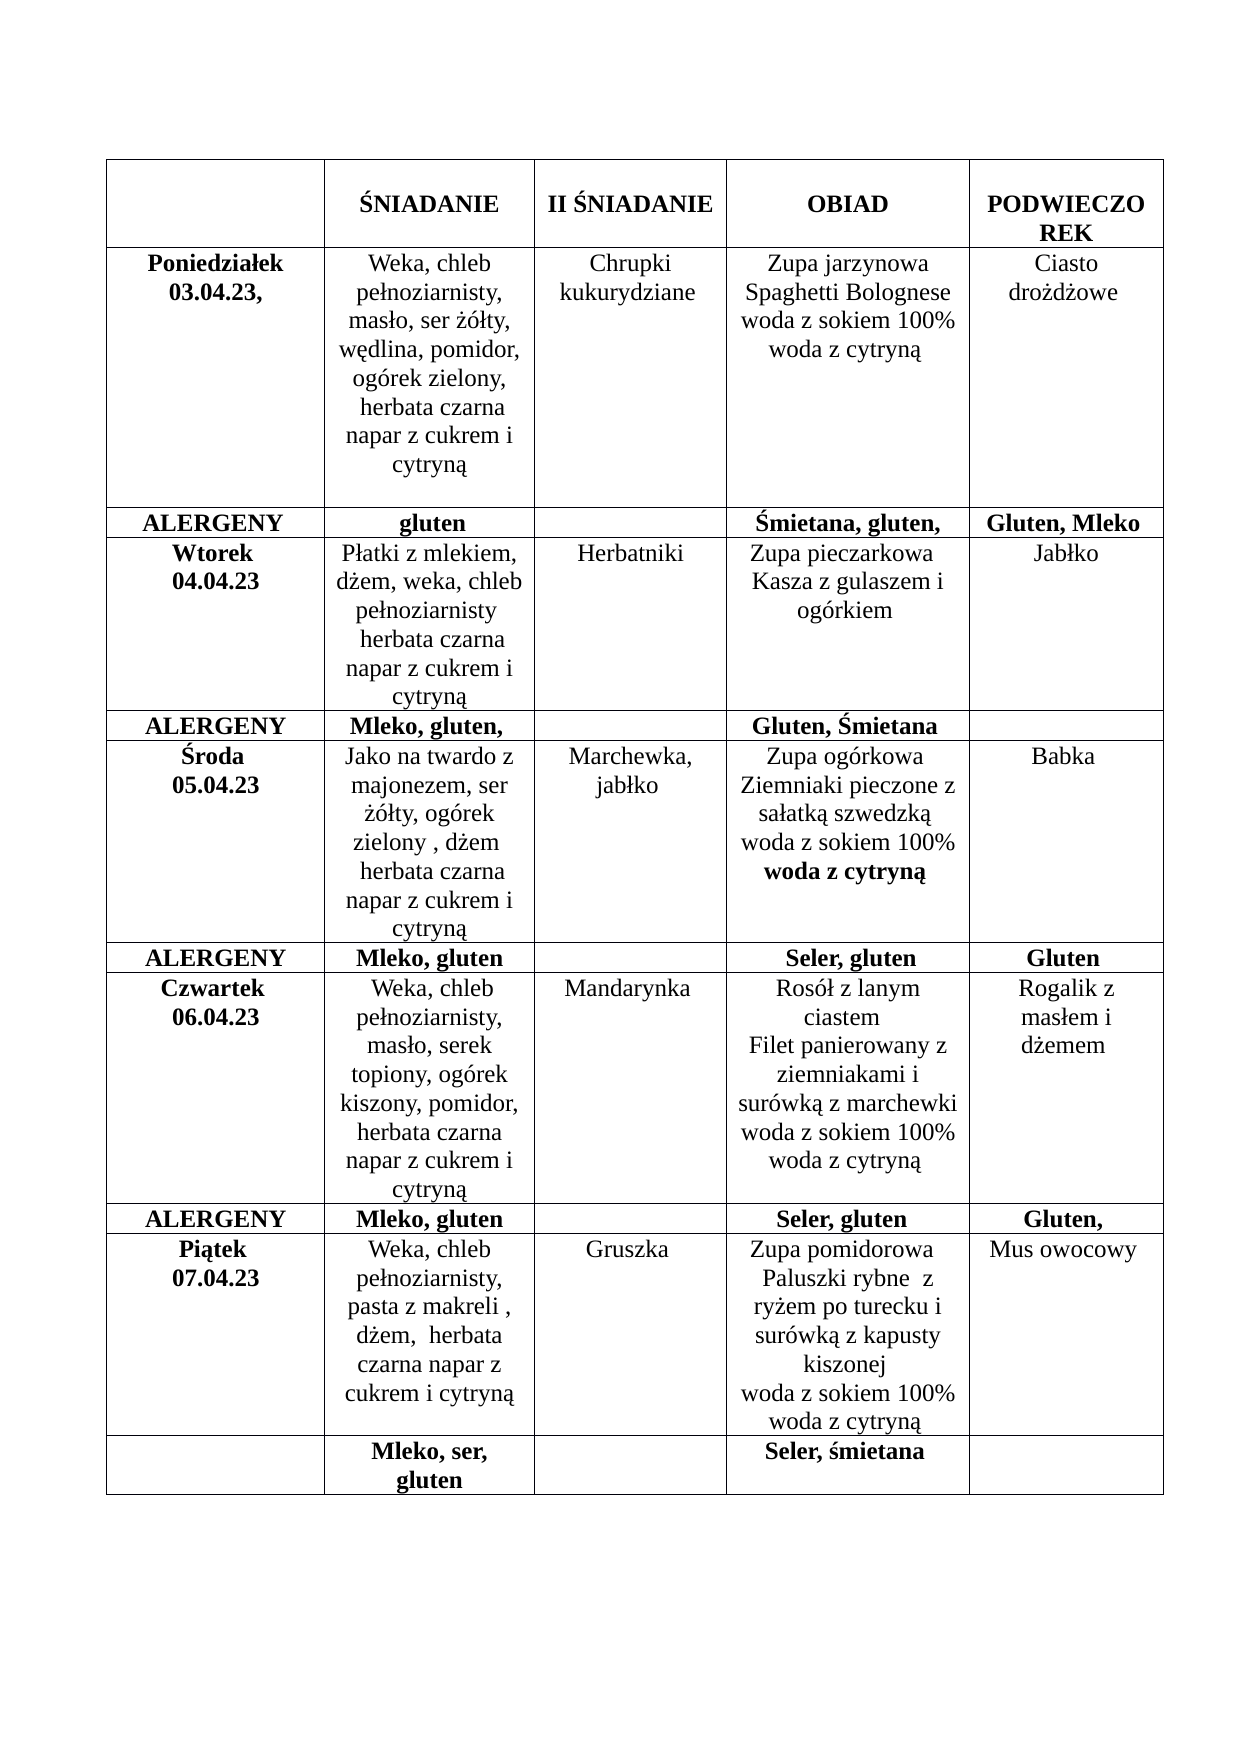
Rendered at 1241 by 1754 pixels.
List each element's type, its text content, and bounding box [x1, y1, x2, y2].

table_cell Mleko, gluten [325, 943, 534, 972]
table_cell ALERGENY [107, 508, 324, 537]
table_cell Marchewka, jabłko [535, 741, 726, 942]
table_cell Babka [970, 741, 1163, 942]
table_cell Piątek 07.04.23 [107, 1234, 324, 1435]
table_cell Seler, gluten [727, 1204, 969, 1233]
table_header [107, 160, 324, 247]
table_cell ALERGENY [107, 1204, 324, 1233]
table_cell Ciasto drożdżowe [970, 248, 1163, 507]
table_cell Czwartek 06.04.23 [107, 973, 324, 1203]
table_cell ALERGENY [107, 943, 324, 972]
table_cell Mus owocowy [970, 1234, 1163, 1435]
table_cell Płatki z mlekiem, dżem, weka, chleb pełnoziarnisty herbata czarna napar z cukrem i cytryną [325, 538, 534, 710]
table_cell Rosół z lanym ciastem Filet panierowany z ziemniakami i surówką z marchewki woda z sokiem 100% woda z cytryną [727, 973, 969, 1203]
table_cell Rogalik z masłem i dżemem [970, 973, 1163, 1203]
table_cell Zupa pomidorowa Paluszki rybne z ryżem po turecku i surówką z kapusty kiszonej woda z sokiem 100% woda z cytryną [727, 1234, 969, 1435]
table_cell Seler, gluten [727, 943, 969, 972]
table_cell [535, 1436, 726, 1494]
table_cell Gluten, Mleko [970, 508, 1163, 537]
table_cell Jako na twardo z majonezem, ser żółty, ogórek zielony , dżem herbata czarna napar z cukrem i cytryną [325, 741, 534, 942]
table_cell Herbatniki [535, 538, 726, 710]
table_cell Gluten, [970, 1204, 1163, 1233]
table_header OBIAD [727, 160, 969, 247]
table_header PODWIECZOREK [970, 160, 1163, 247]
table_cell Zupa pieczarkowa Kasza z gulaszem i ogórkiem [727, 538, 969, 710]
table_cell [107, 1436, 324, 1494]
table_cell Gluten, Śmietana [727, 711, 969, 740]
table_cell Chrupki kukurydziane [535, 248, 726, 507]
table_cell [535, 508, 726, 537]
table_cell Mleko, gluten [325, 1204, 534, 1233]
table_cell Gluten [970, 943, 1163, 972]
table_cell [970, 1436, 1163, 1494]
table_cell Mleko, ser, gluten [325, 1436, 534, 1494]
table_cell Jabłko [970, 538, 1163, 710]
table_cell Weka, chleb pełnoziarnisty, masło, ser żółty, wędlina, pomidor, ogórek zielony, herbata czarna napar z cukrem i cytryną [325, 248, 534, 507]
table_cell [535, 1204, 726, 1233]
table_cell Seler, śmietana [727, 1436, 969, 1494]
table_cell Weka, chleb pełnoziarnisty, masło, serek topiony, ogórek kiszony, pomidor, herbata czarna napar z cukrem i cytryną [325, 973, 534, 1203]
table_header ŚNIADANIE [325, 160, 534, 247]
table_cell Gruszka [535, 1234, 726, 1435]
table_cell Poniedziałek 03.04.23, [107, 248, 324, 507]
table_cell Mandarynka [535, 973, 726, 1203]
table_cell [970, 711, 1163, 740]
table_header II ŚNIADANIE [535, 160, 726, 247]
table_cell [535, 943, 726, 972]
table_cell Zupa jarzynowa Spaghetti Bolognese woda z sokiem 100% woda z cytryną [727, 248, 969, 507]
table_cell [535, 711, 726, 740]
table_cell Weka, chleb pełnoziarnisty, pasta z makreli , dżem, herbata czarna napar z cukrem i cytryną [325, 1234, 534, 1435]
table_cell Śmietana, gluten, [727, 508, 969, 537]
table_cell ALERGENY [107, 711, 324, 740]
table_cell Wtorek 04.04.23 [107, 538, 324, 710]
table_cell Środa 05.04.23 [107, 741, 324, 942]
table_cell Zupa ogórkowa Ziemniaki pieczone z sałatką szwedzką woda z sokiem 100% woda z cytryną [727, 741, 969, 942]
table_cell gluten [325, 508, 534, 537]
table_cell Mleko, gluten, [325, 711, 534, 740]
